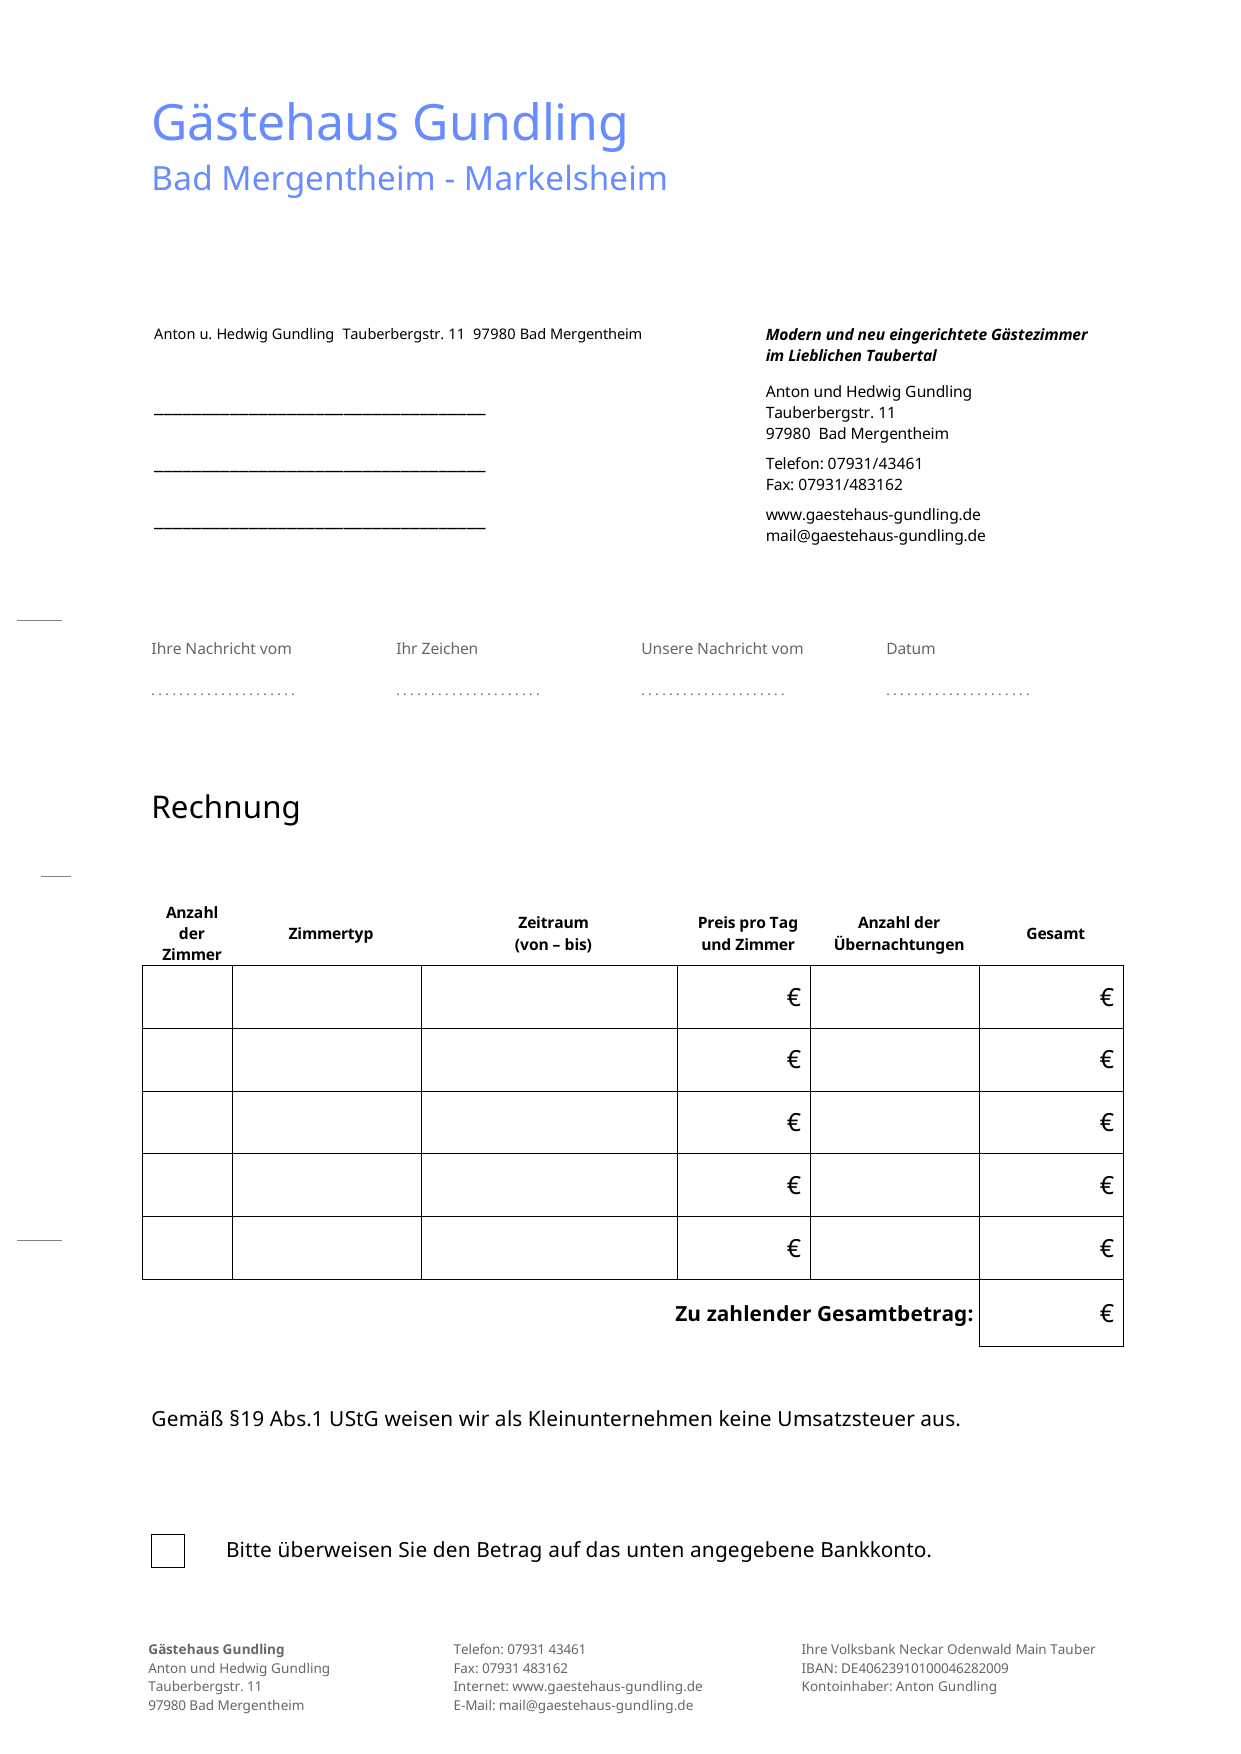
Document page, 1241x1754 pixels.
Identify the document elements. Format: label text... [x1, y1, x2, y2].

text Rechnung [151, 785, 1122, 828]
table_cell Zeitraum (von – bis) [421, 902, 677, 965]
table_cell € [678, 966, 810, 1028]
table_cell [143, 966, 232, 1028]
table_cell . . . . . . . . . . . . . . . . . . . . . [877, 659, 1122, 700]
table_cell [233, 1154, 421, 1216]
table_header [677, 885, 810, 902]
table_cell € [980, 966, 1123, 1028]
table_header Unsere Nachricht vom [632, 638, 877, 659]
table_cell [811, 1217, 979, 1279]
table_cell Anton und Hedwig Gundling Tauberbergstr. 11 97980 Bad Mergentheim Telefon: 07931/43461 Fax: 07931/483162 www.gaestehaus-gundling.de mail@gaestehaus-gundling.de [760, 376, 1111, 552]
table_cell € [980, 1154, 1123, 1216]
table_header Anton u. Hedwig Gundling Tauberbergstr. 11 97980 Bad Mergentheim ___________________________________ ___________________________________ ___________________________________ [148, 318, 760, 552]
table_cell [233, 966, 421, 1028]
table_cell € [678, 1092, 810, 1153]
table_cell € [678, 1154, 810, 1216]
table_cell [232, 1280, 421, 1347]
table_cell [811, 966, 979, 1028]
table_cell [233, 1092, 421, 1153]
table_cell [422, 1092, 677, 1153]
table_cell € [678, 1029, 810, 1091]
table_cell Zimmertyp [232, 902, 421, 965]
table_header Ihre Nachricht vom [142, 638, 387, 659]
table_header Ihr Zeichen [387, 638, 632, 659]
table_cell [143, 1029, 232, 1091]
text Gästehaus Gundling [151, 87, 1122, 154]
table_cell [143, 1154, 232, 1216]
table_cell € [980, 1280, 1123, 1346]
text Bad Mergentheim - Markelsheim [151, 154, 1122, 201]
table_cell [233, 1217, 421, 1279]
table_cell . . . . . . . . . . . . . . . . . . . . . [632, 659, 877, 700]
table_cell [811, 1029, 979, 1091]
table_header [810, 885, 979, 902]
table_cell € [980, 1092, 1123, 1153]
table_cell [143, 1217, 232, 1279]
table_cell . . . . . . . . . . . . . . . . . . . . . [142, 659, 387, 700]
table_cell [143, 1092, 232, 1153]
table_cell [142, 1280, 232, 1347]
table_cell . . . . . . . . . . . . . . . . . . . . . [387, 659, 632, 700]
table_cell Preis pro Tag und Zimmer [677, 902, 810, 965]
table_cell [422, 1217, 677, 1279]
table_header [979, 885, 1123, 902]
table_cell Gemäß §19 Abs.1 UStG weisen wir als Kleinunternehmen keine Umsatzsteuer aus. [142, 1347, 1123, 1506]
table_cell € [980, 1029, 1123, 1091]
table_cell [811, 1092, 979, 1153]
table_cell [422, 1029, 677, 1091]
table_cell Gesamt [979, 902, 1123, 965]
table_cell [233, 1029, 421, 1091]
table_cell [422, 966, 677, 1028]
table_cell € [980, 1217, 1123, 1279]
table_header [421, 885, 677, 902]
table_cell Zu zahlender Gesamtbetrag: [421, 1280, 979, 1347]
text Bitte überweisen Sie den Betrag auf das unten angegebene Bankkonto. [185, 1535, 1122, 1563]
table_cell [811, 1154, 979, 1216]
table_cell [422, 1154, 677, 1216]
table_cell Anzahl der Zimmer [142, 902, 232, 965]
table_header Modern und neu eingerichtete Gästezimmer im Lieblichen Taubertal [760, 318, 1111, 376]
table_header [142, 885, 232, 902]
table_cell Anzahl der Übernachtungen [810, 902, 979, 965]
table_cell € [678, 1217, 810, 1279]
table_header [232, 885, 421, 902]
table_header Datum [877, 638, 1122, 659]
